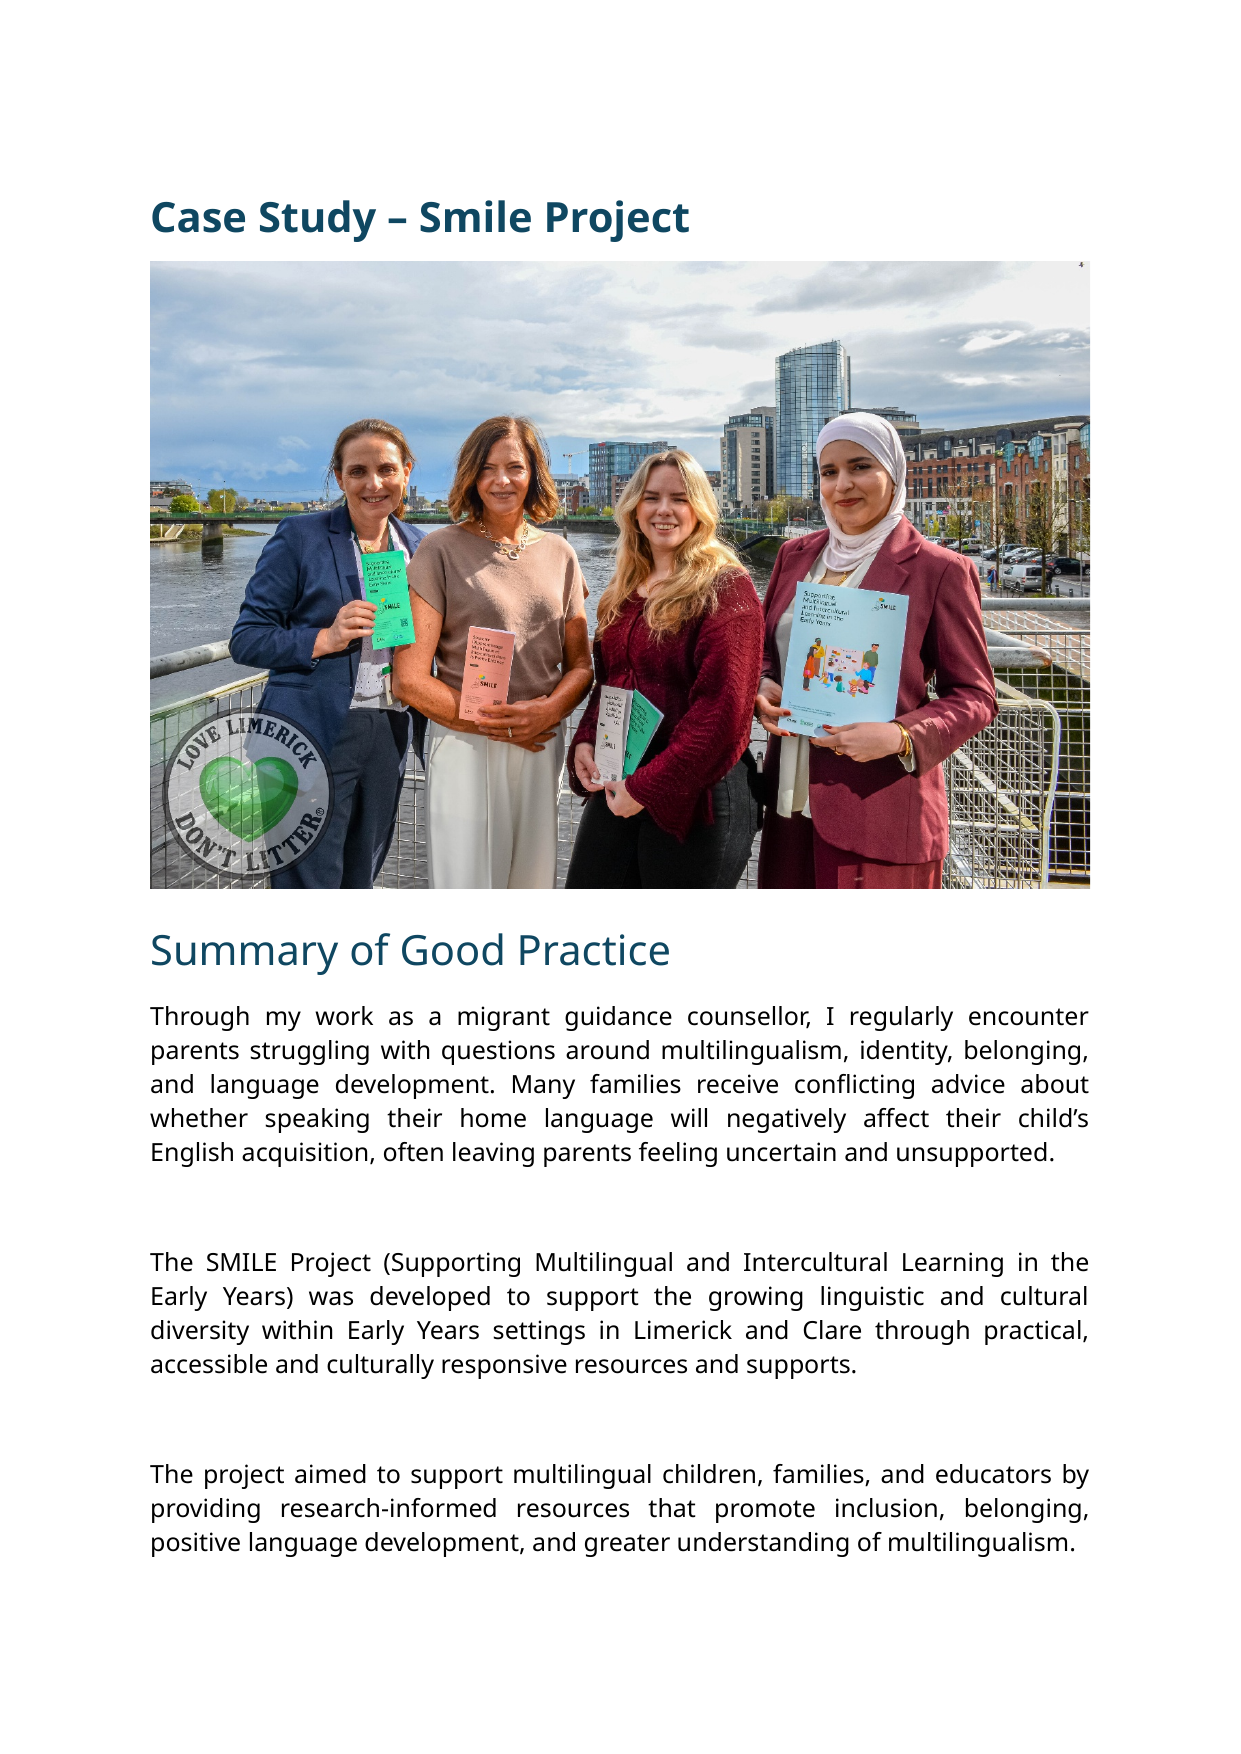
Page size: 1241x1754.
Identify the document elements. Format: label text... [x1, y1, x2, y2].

subtitle Case Study – Smile Project [150, 187, 1090, 244]
text Summary of Good Practice [150, 921, 1090, 978]
text Through my work as a migrant guidance counsellor, I regularly encounter parents struggling with questions around multilingualism, identity, belonging, and language development. Many families receive conflicting advice about whether speaking their home language will negatively affect their child’s English acquisition, often leaving parents feeling uncertain and unsupported. [150, 998, 1090, 1169]
text The SMILE Project (Supporting Multilingual and Intercultural Learning in the Early Years) was developed to support the growing linguistic and cultural diversity within Early Years settings in Limerick and Clare through practical, accessible and culturally responsive resources and supports. [150, 1244, 1090, 1381]
text The project aimed to support multilingual children, families, and educators by providing research-informed resources that promote inclusion, belonging, positive language development, and greater understanding of multilingualism. [150, 1456, 1090, 1559]
